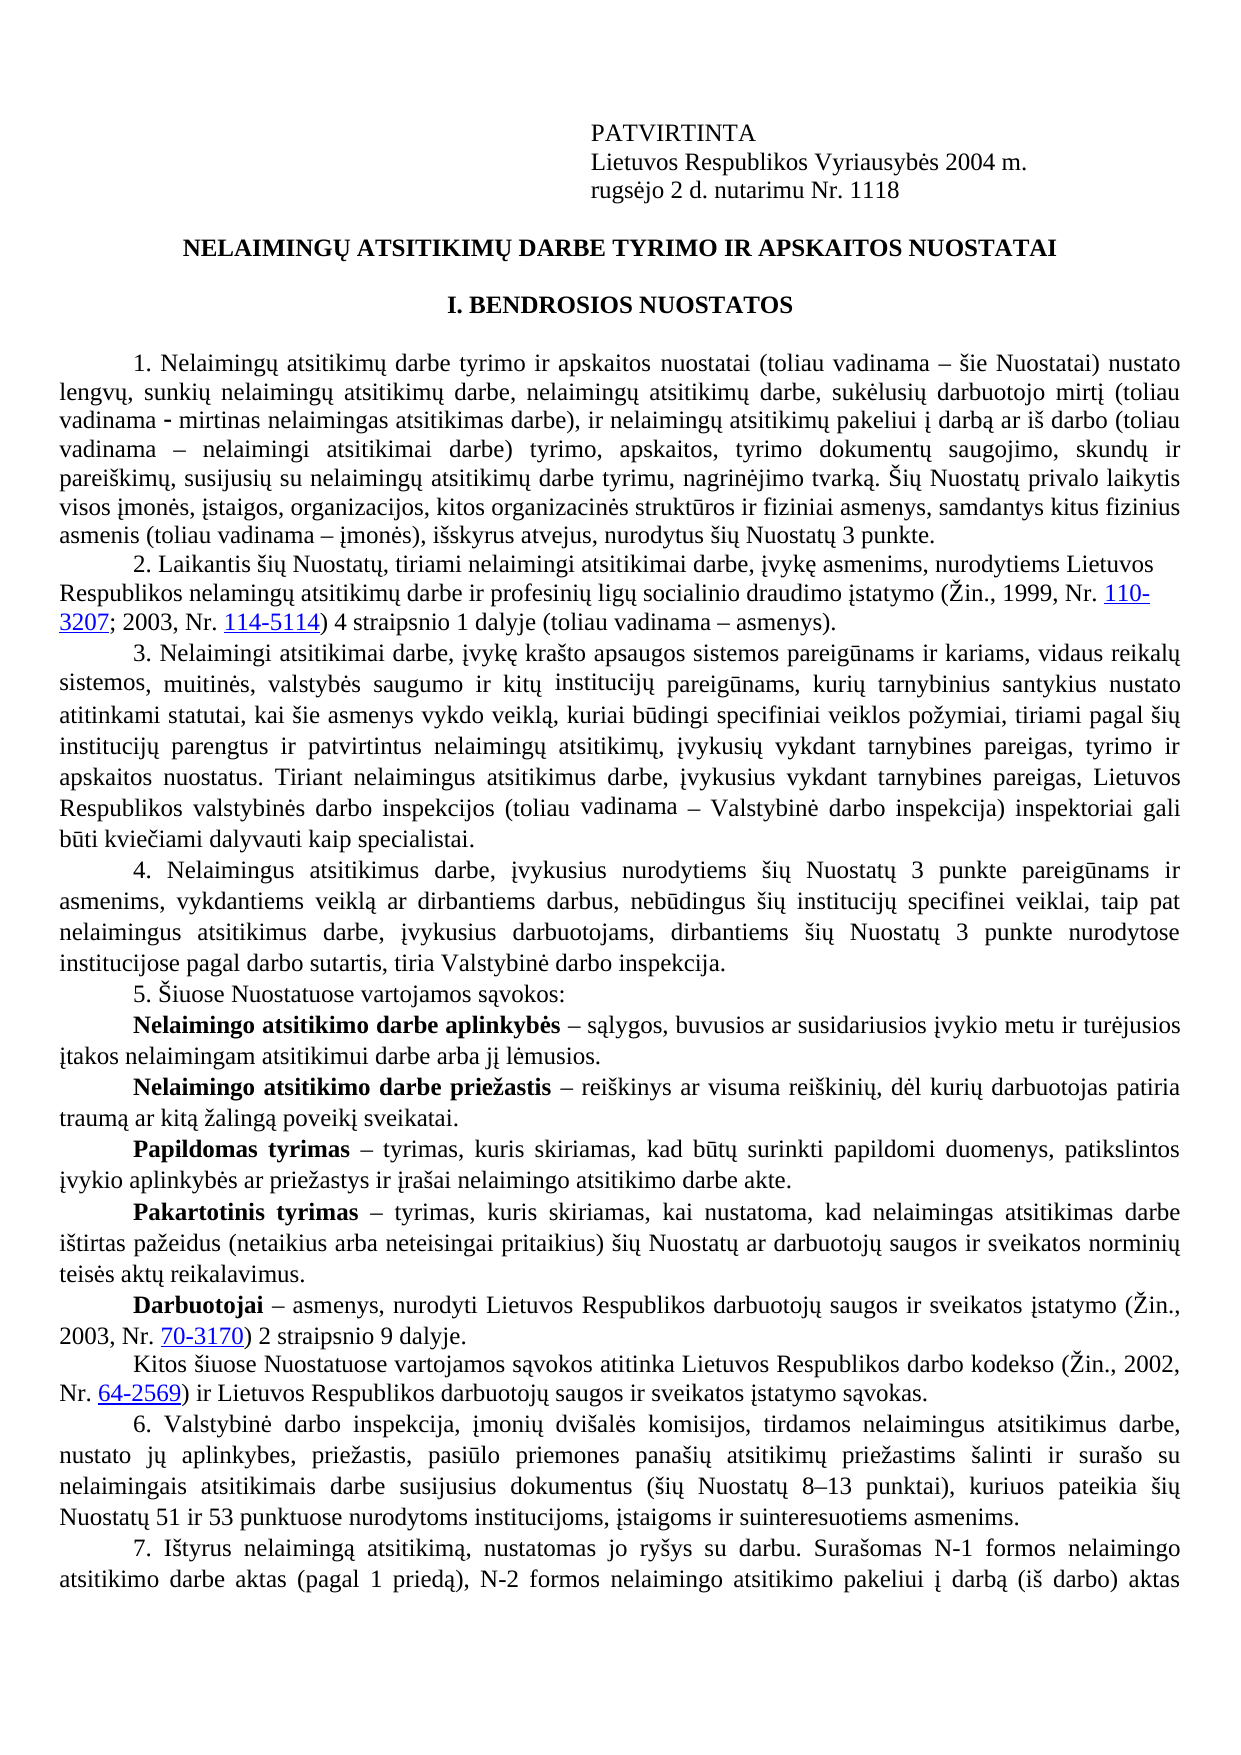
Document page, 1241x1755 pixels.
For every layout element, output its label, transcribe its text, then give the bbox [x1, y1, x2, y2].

text Kitos šiuose Nuostatuose vartojamos sąvokos atitinka Lietuvos Respublikos darbo kodekso (Žin., 2002, Nr. 64-2569) ir Lietuvos Respublikos darbuotojų saugos ir sveikatos įstatymo sąvokas. [59, 1349, 1181, 1407]
text 2. Laikantis šių Nuostatų, tiriami nelaimingi atsitikimai darbe, įvykę asmenims, nurodytiems Lietuvos Respublikos nelamingų atsitikimų darbe ir profesinių ligų socialinio draudimo įstatymo (Žin., 1999, Nr. 110-3207; 2003, Nr. 114-5114) 4 straipsnio 1 dalyje (toliau vadinama – asmenys). [59, 549, 1181, 636]
text 6. Valstybinė darbo inspekcija, įmonių dvišalės komisijos, tirdamos nelaimingus atsitikimus darbe, nustato jų aplinkybes, priežastis, pasiūlo priemones panašių atsitikimų priežastims šalinti ir surašo su nelaimingais atsitikimais darbe susijusius dokumentus (šių Nuostatų 8–13 punktai), kuriuos pateikia šių Nuostatų 51 ir 53 punktuose nurodytoms institucijoms, įstaigoms ir suinteresuotiems asmenims. [59, 1407, 1181, 1531]
text Darbuotojai – asmenys, nurodyti Lietuvos Respublikos darbuotojų saugos ir sveikatos įstatymo (Žin., 2003, Nr. 70-3170) 2 straipsnio 9 dalyje. [59, 1287, 1181, 1349]
text I. BENDROSIOS NUOSTATOS [59, 291, 1181, 319]
text rugsėjo 2 d. nutarimu Nr. 1118 [59, 176, 1181, 204]
text Pakartotinis tyrimas – tyrimas, kuris skiriamas, kai nustatoma, kad nelaimingas atsitikimas darbe ištirtas pažeidus (netaikius arba neteisingai pritaikius) šių Nuostatų ar darbuotojų saugos ir sveikatos norminių teisės aktų reikalavimus. [59, 1194, 1181, 1287]
text 4. Nelaimingus atsitikimus darbe, įvykusius nurodytiems šių Nuostatų 3 punkte pareigūnams ir asmenims, vykdantiems veiklą ar dirbantiems darbus, nebūdingus šių institucijų specifinei veiklai, taip pat nelaimingus atsitikimus darbe, įvykusius darbuotojams, dirbantiems šių Nuostatų 3 punkte nurodytose institucijose pagal darbo sutartis, tiria Valstybinė darbo inspekcija. [59, 853, 1181, 977]
text 1. Nelaimingų atsitikimų darbe tyrimo ir apskaitos nuostatai (toliau vadinama – šie Nuostatai) nustato lengvų, sunkių nelaimingų atsitikimų darbe, nelaimingų atsitikimų darbe, sukėlusių darbuotojo mirtį (toliau vadinama  mirtinas nelaimingas atsitikimas darbe), ir nelaimingų atsitikimų pakeliui į darbą ar iš darbo (toliau vadinama – nelaimingi atsitikimai darbe) tyrimo, apskaitos, tyrimo dokumentų saugojimo, skundų ir pareiškimų, susijusių su nelaimingų atsitikimų darbe tyrimu, nagrinėjimo tvarką. Šių Nuostatų privalo laikytis visos įmonės, įstaigos, organizacijos, kitos organizacinės struktūros ir fiziniai asmenys, samdantys kitus fizinius asmenis (toliau vadinama – įmonės), išskyrus atvejus, nurodytus šių Nuostatų 3 punkte. [59, 348, 1181, 549]
text Papildomas tyrimas – tyrimas, kuris skiriamas, kad būtų surinkti papildomi duomenys, patikslintos įvykio aplinkybės ar priežastys ir įrašai nelaimingo atsitikimo darbe akte. [59, 1132, 1181, 1194]
text Nelaimingo atsitikimo darbe aplinkybės – sąlygos, buvusios ar susidariusios įvykio metu ir turėjusios įtakos nelaimingam atsitikimui darbe arba jį lėmusios. [59, 1008, 1181, 1070]
text 5. Šiuose Nuostatuose vartojamos sąvokos: [59, 977, 1181, 1008]
text Lietuvos Respublikos Vyriausybės 2004 m. [59, 147, 1181, 176]
text Nelaimingo atsitikimo darbe priežastis – reiškinys ar visuma reiškinių, dėl kurių darbuotojas patiria traumą ar kitą žalingą poveikį sveikatai. [59, 1070, 1181, 1132]
text NELAIMINGŲ ATSITIKIMŲ DARBE TYRIMO IR APSKAITOS NUOSTATAI [59, 233, 1181, 262]
text 7. Ištyrus nelaimingą atsitikimą, nustatomas jo ryšys su darbu. Surašomas N-1 formos nelaimingo atsitikimo darbe aktas (pagal 1 priedą), N-2 formos nelaimingo atsitikimo pakeliui į darbą (iš darbo) aktas [59, 1531, 1181, 1593]
text 3. Nelaimingi atsitikimai darbe, įvykę krašto apsaugos sistemos pareigūnams ir kariams, vidaus reikalų sistemos, muitinės, valstybės saugumo ir kitų institucijų pareigūnams, kurių tarnybinius santykius nustato atitinkami statutai, kai šie asmenys vykdo veiklą, kuriai būdingi specifiniai veiklos požymiai, tiriami pagal šių institucijų parengtus ir patvirtintus nelaimingų atsitikimų, įvykusių vykdant tarnybines pareigas, tyrimo ir apskaitos nuostatus. Tiriant nelaimingus atsitikimus darbe, įvykusius vykdant tarnybines pareigas, Lietuvos Respublikos valstybinės darbo inspekcijos (toliau vadinama – Valstybinė darbo inspekcija) inspektoriai gali būti kviečiami dalyvauti kaip specialistai. [59, 636, 1181, 853]
text Patvirtinta [591, 118, 1181, 147]
